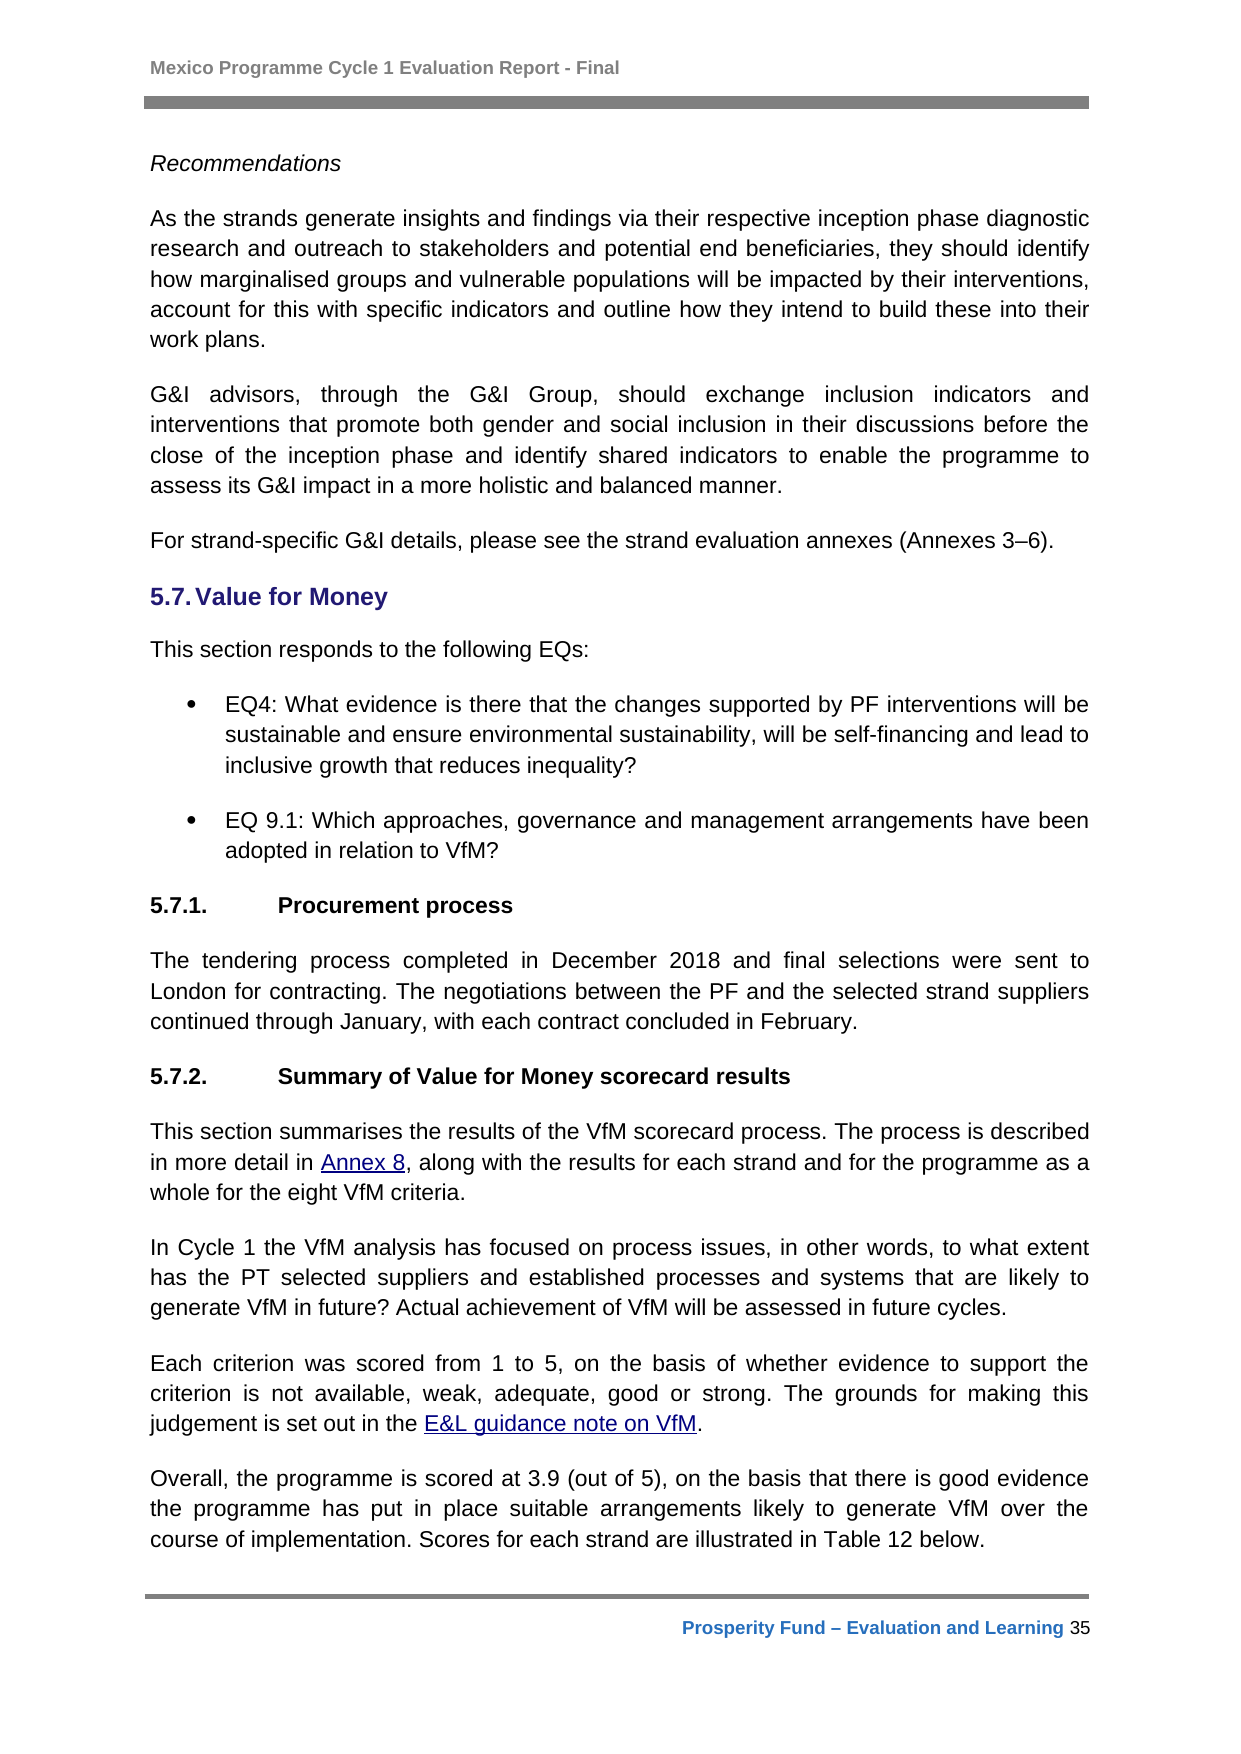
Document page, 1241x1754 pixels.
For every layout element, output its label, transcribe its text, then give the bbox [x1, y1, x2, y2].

text In Cycle 1 the VfM analysis has focused on process issues, in other words, to what extent has the PT selected suppliers and established processes and systems that are likely to generate VfM in future? Actual achievement of VfM will be assessed in future cycles. [150, 1234, 1090, 1321]
text Overall, the programme is scored at 3.9 (out of 5), on the basis that there is good evidence the programme has put in place suitable arrangements likely to generate VfM over the course of implementation. Scores for each strand are illustrated in Table 12 below. [150, 1465, 1090, 1552]
text G&I advisors, through the G&I Group, should exchange inclusion indicators and interventions that promote both gender and social inclusion in their discussions before the close of the inception phase and identify shared indicators to enable the programme to assess its G&I impact in a more holistic and balanced manner. [150, 381, 1090, 498]
subtitle Summary of Value for Money scorecard results [150, 1063, 1090, 1089]
text Recommendations [150, 150, 1090, 176]
subtitle Value for Money [150, 582, 1090, 611]
text For strand-specific G&I details, please see the strand evaluation annexes (Annexes 3–6). [150, 527, 1090, 553]
text This section responds to the following EQs: [150, 636, 1090, 662]
text As the strands generate insights and findings via their respective inception phase diagnostic research and outreach to stakeholders and potential end beneficiaries, they should identify how marginalised groups and vulnerable populations will be impacted by their interventions, account for this with specific indicators and outline how they intend to build these into their work plans. [150, 205, 1090, 352]
list EQ 9.1: Which approaches, governance and management arrangements have been adopted in relation to VfM? [187, 807, 1090, 863]
text Each criterion was scored from 1 to 5, on the basis of whether evidence to support the criterion is not available, weak, adequate, good or strong. The grounds for making this judgement is set out in the E&L guidance note on VfM. [150, 1349, 1090, 1436]
text The tendering process completed in December 2018 and final selections were sent to London for contracting. The negotiations between the PF and the selected strand suppliers continued through January, with each contract concluded in February. [150, 947, 1090, 1034]
subtitle Procurement process [150, 892, 1090, 919]
text This section summarises the results of the VfM scorecard process. The process is described in more detail in Annex 8, along with the results for each strand and for the programme as a whole for the eight VfM criteria. [150, 1118, 1090, 1205]
list EQ4: What evidence is there that the changes supported by PF interventions will be sustainable and ensure environmental sustainability, will be self-financing and lead to inclusive growth that reduces inequality? [187, 691, 1090, 778]
